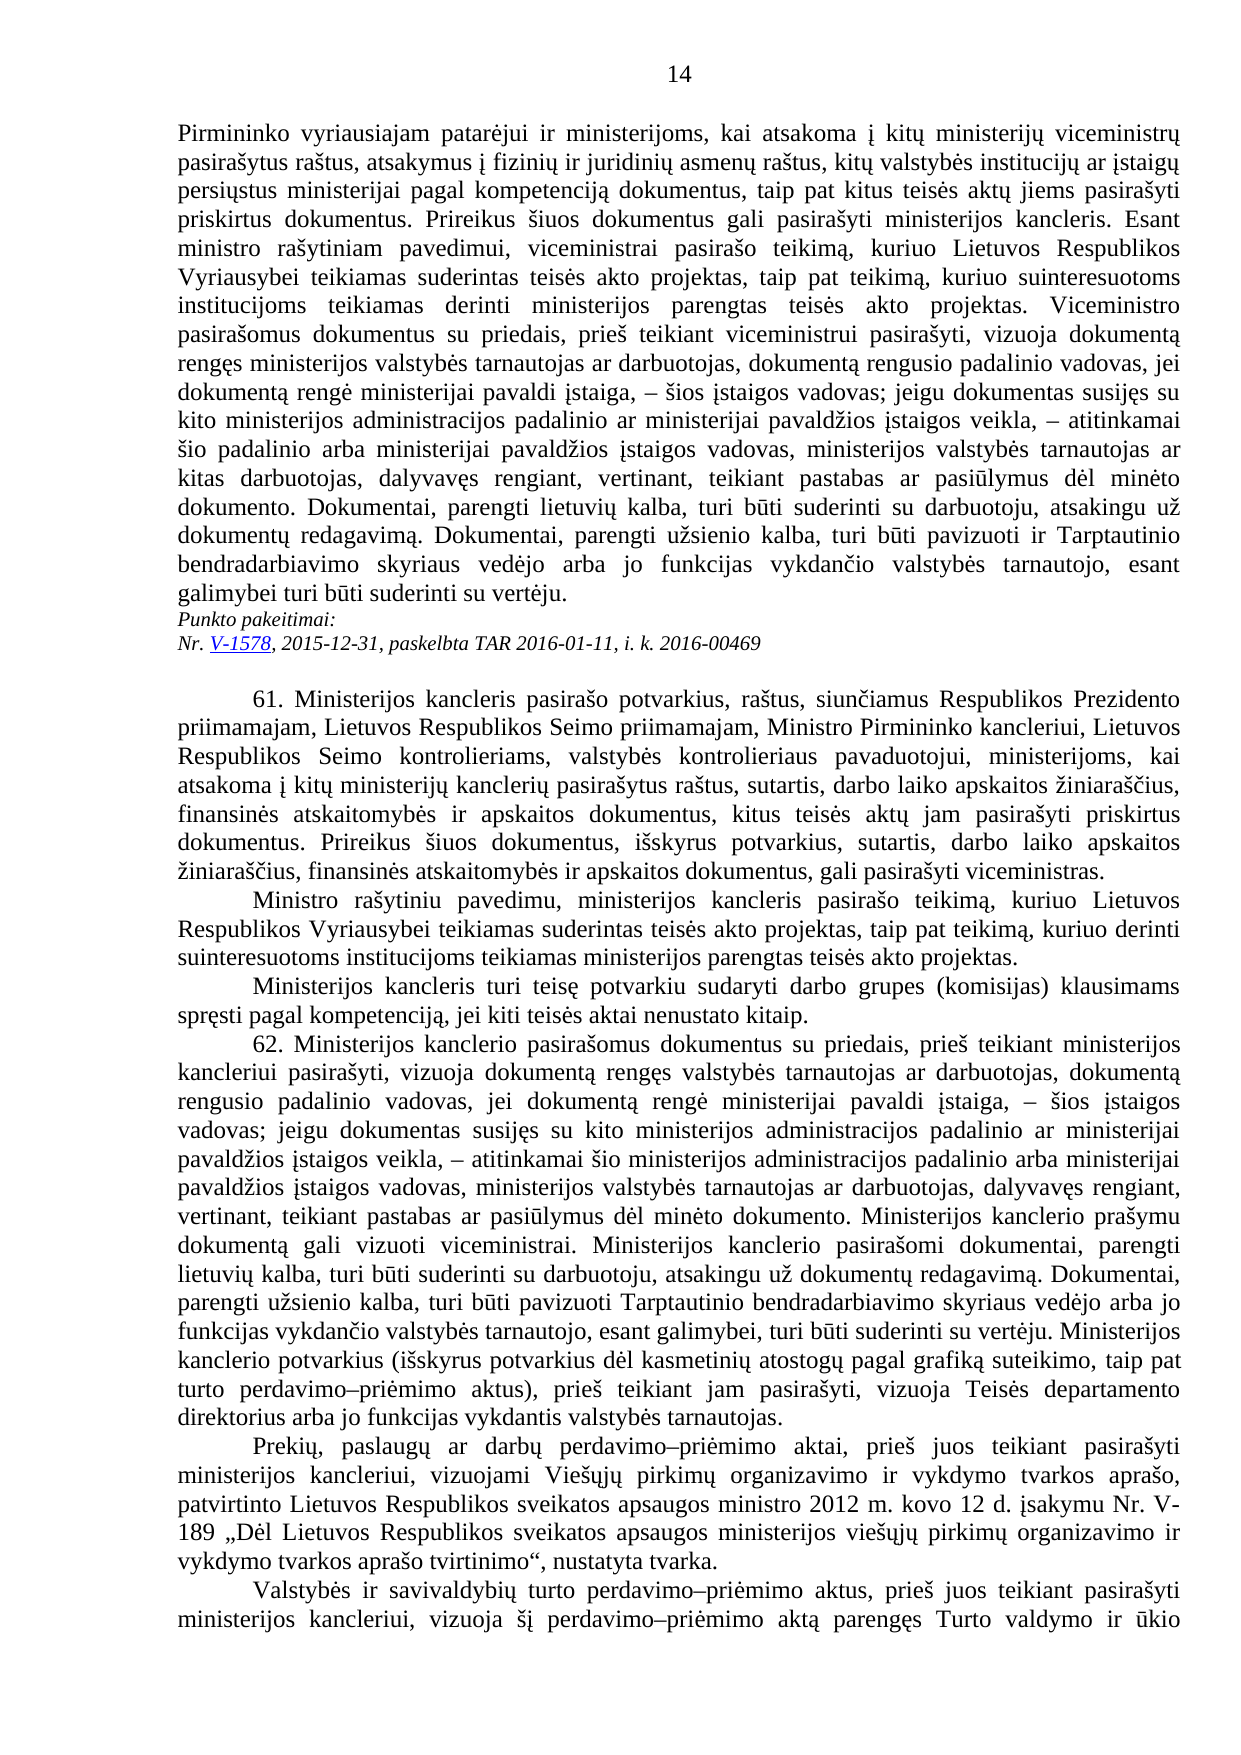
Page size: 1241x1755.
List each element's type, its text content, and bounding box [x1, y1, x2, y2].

text 62. Ministerijos kanclerio pasirašomus dokumentus su priedais, prieš teikiant ministerijos kancleriui pasirašyti, vizuoja dokumentą rengęs valstybės tarnautojas ar darbuotojas, dokumentą rengusio padalinio vadovas, jei dokumentą rengė ministerijai pavaldi įstaiga, – šios įstaigos vadovas; jeigu dokumentas susijęs su kito ministerijos administracijos padalinio ar ministerijai pavaldžios įstaigos veikla, – atitinkamai šio ministerijos administracijos padalinio arba ministerijai pavaldžios įstaigos vadovas, ministerijos valstybės tarnautojas ar darbuotojas, dalyvavęs rengiant, vertinant, teikiant pastabas ar pasiūlymus dėl minėto dokumento. Ministerijos kanclerio prašymu dokumentą gali vizuoti viceministrai. Ministerijos kanclerio pasirašomi dokumentai, parengti lietuvių kalba, turi būti suderinti su darbuotoju, atsakingu už dokumentų redagavimą. Dokumentai, parengti užsienio kalba, turi būti pavizuoti Tarptautinio bendradarbiavimo skyriaus vedėjo arba jo funkcijas vykdančio valstybės tarnautojo, esant galimybei, turi būti suderinti su vertėju. Ministerijos kanclerio potvarkius (išskyrus potvarkius dėl kasmetinių atostogų pagal grafiką suteikimo, taip pat turto perdavimo–priėmimo aktus), prieš teikiant jam pasirašyti, vizuoja Teisės departamento direktorius arba jo funkcijas vykdantis valstybės tarnautojas. [177, 1029, 1181, 1431]
text Punkto pakeitimai: [177, 607, 1181, 631]
text Ministro rašytiniu pavedimu, ministerijos kancleris pasirašo teikimą, kuriuo Lietuvos Respublikos Vyriausybei teikiamas suderintas teisės akto projektas, taip pat teikimą, kuriuo derinti suinteresuotoms institucijoms teikiamas ministerijos parengtas teisės akto projektas. [177, 885, 1181, 971]
text Nr. V-1578, 2015-12-31, paskelbta TAR 2016-01-11, i. k. 2016-00469 [177, 631, 1181, 655]
text Prekių, paslaugų ar darbų perdavimo–priėmimo aktai, prieš juos teikiant pasirašyti ministerijos kancleriui, vizuojami Viešųjų pirkimų organizavimo ir vykdymo tvarkos aprašo, patvirtinto Lietuvos Respublikos sveikatos apsaugos ministro 2012 m. kovo 12 d. įsakymu Nr. V-189 „Dėl Lietuvos Respublikos sveikatos apsaugos ministerijos viešųjų pirkimų organizavimo ir vykdymo tvarkos aprašo tvirtinimo“, nustatyta tvarka. [177, 1431, 1181, 1575]
text 61. Ministerijos kancleris pasirašo potvarkius, raštus, siunčiamus Respublikos Prezidento priimamajam, Lietuvos Respublikos Seimo priimamajam, Ministro Pirmininko kancleriui, Lietuvos Respublikos Seimo kontrolieriams, valstybės kontrolieriaus pavaduotojui, ministerijoms, kai atsakoma į kitų ministerijų kanclerių pasirašytus raštus, sutartis, darbo laiko apskaitos žiniaraščius, finansinės atskaitomybės ir apskaitos dokumentus, kitus teisės aktų jam pasirašyti priskirtus dokumentus. Prireikus šiuos dokumentus, išskyrus potvarkius, sutartis, darbo laiko apskaitos žiniaraščius, finansinės atskaitomybės ir apskaitos dokumentus, gali pasirašyti viceministras. [177, 684, 1181, 885]
text Ministerijos kancleris turi teisę potvarkiu sudaryti darbo grupes (komisijas) klausimams spręsti pagal kompetenciją, jei kiti teisės aktai nenustato kitaip. [177, 971, 1181, 1029]
text Pirmininko vyriausiajam patarėjui ir ministerijoms, kai atsakoma į kitų ministerijų viceministrų pasirašytus raštus, atsakymus į fizinių ir juridinių asmenų raštus, kitų valstybės institucijų ar įstaigų persiųstus ministerijai pagal kompetenciją dokumentus, taip pat kitus teisės aktų jiems pasirašyti priskirtus dokumentus. Prireikus šiuos dokumentus gali pasirašyti ministerijos kancleris. Esant ministro rašytiniam pavedimui, viceministrai pasirašo teikimą, kuriuo Lietuvos Respublikos Vyriausybei teikiamas suderintas teisės akto projektas, taip pat teikimą, kuriuo suinteresuotoms institucijoms teikiamas derinti ministerijos parengtas teisės akto projektas. Viceministro pasirašomus dokumentus su priedais, prieš teikiant viceministrui pasirašyti, vizuoja dokumentą rengęs ministerijos valstybės tarnautojas ar darbuotojas, dokumentą rengusio padalinio vadovas, jei dokumentą rengė ministerijai pavaldi įstaiga, – šios įstaigos vadovas; jeigu dokumentas susijęs su kito ministerijos administracijos padalinio ar ministerijai pavaldžios įstaigos veikla, – atitinkamai šio padalinio arba ministerijai pavaldžios įstaigos vadovas, ministerijos valstybės tarnautojas ar kitas darbuotojas, dalyvavęs rengiant, vertinant, teikiant pastabas ar pasiūlymus dėl minėto dokumento. Dokumentai, parengti lietuvių kalba, turi būti suderinti su darbuotoju, atsakingu už dokumentų redagavimą. Dokumentai, parengti užsienio kalba, turi būti pavizuoti ir Tarptautinio bendradarbiavimo skyriaus vedėjo arba jo funkcijas vykdančio valstybės tarnautojo, esant galimybei turi būti suderinti su vertėju. [177, 118, 1181, 607]
text Valstybės ir savivaldybių turto perdavimo–priėmimo aktus, prieš juos teikiant pasirašyti ministerijos kancleriui, vizuoja šį perdavimo–priėmimo aktą parengęs Turto valdymo ir ūkio [177, 1575, 1181, 1632]
